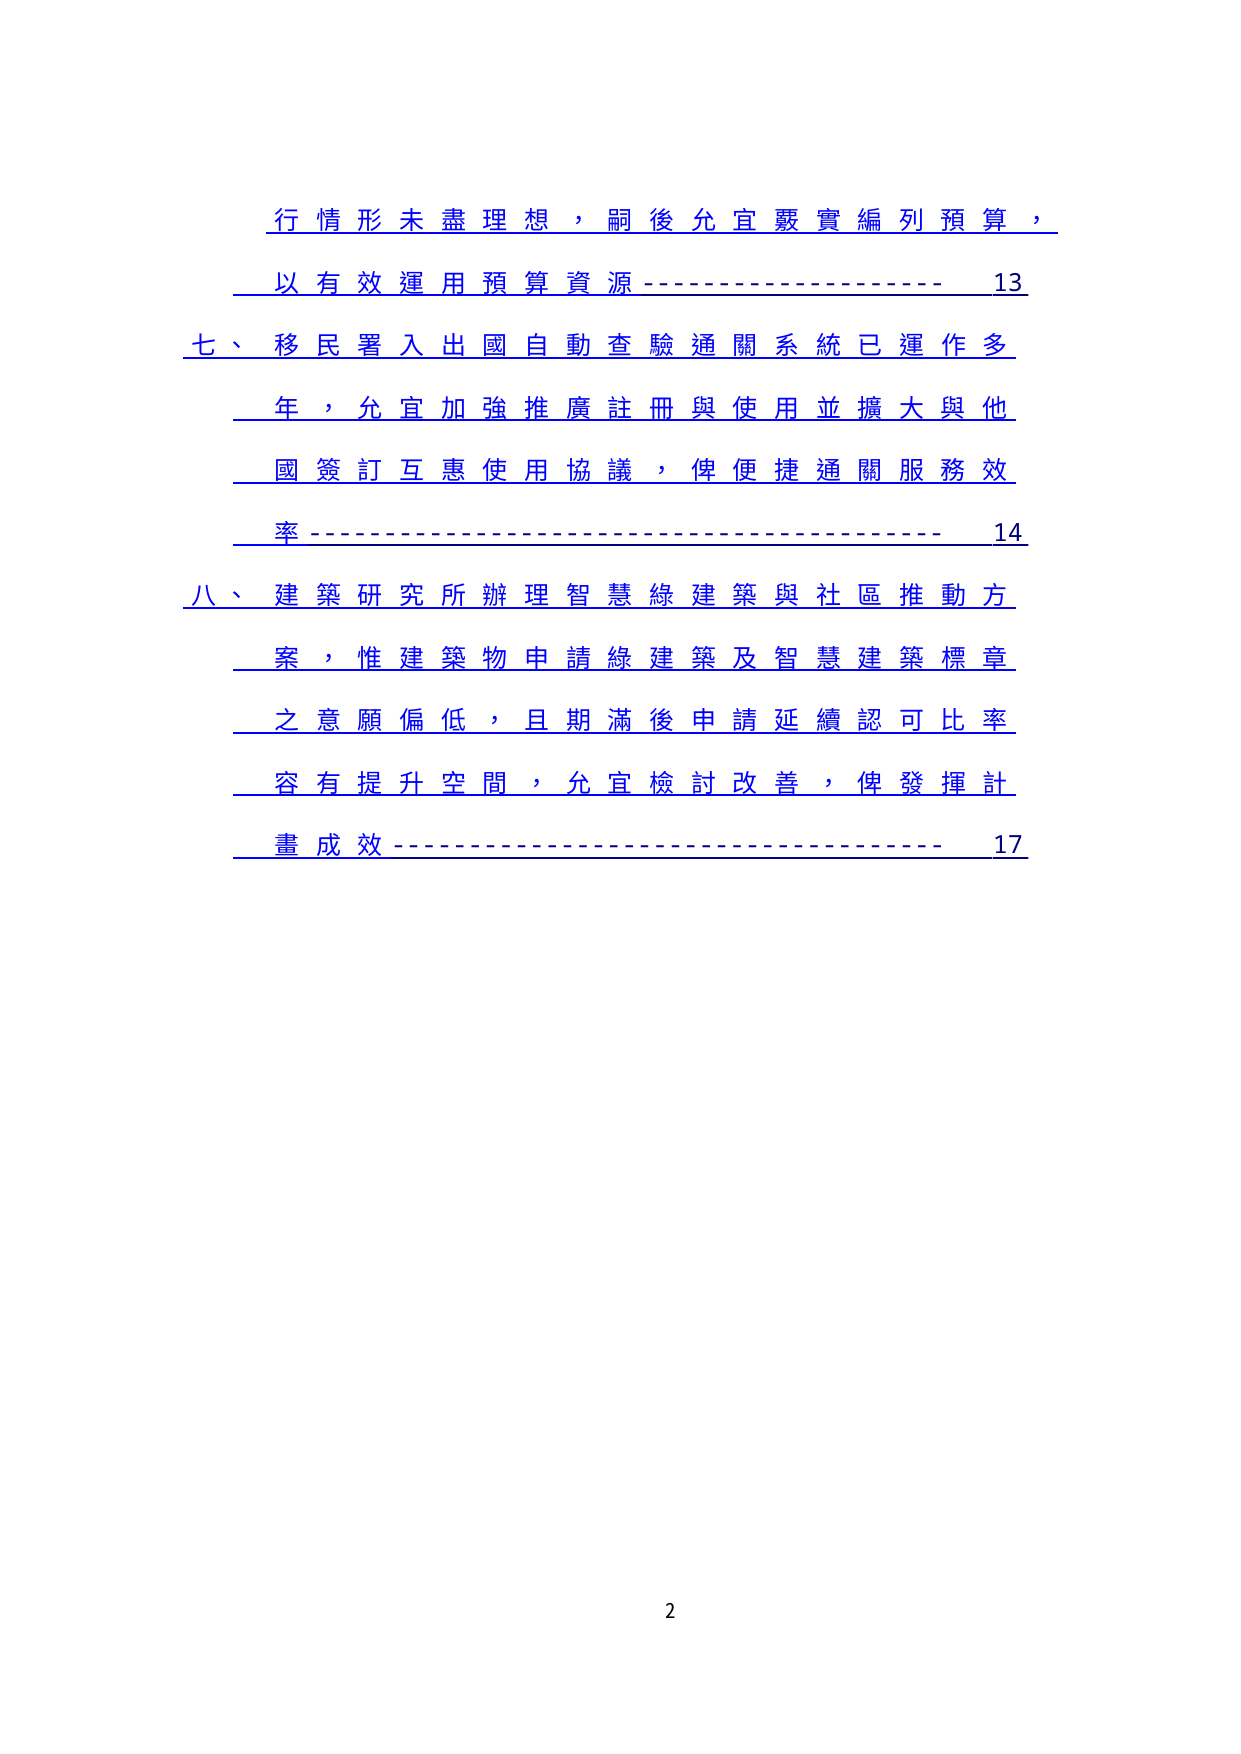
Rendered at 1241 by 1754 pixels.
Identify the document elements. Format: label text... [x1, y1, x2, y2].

text 八、建築研究所辦理智慧綠建築與社區推動方案，惟建築物申請綠建築及智慧建築標章之意願偏低，且期滿後申請延續認可比率容有提升空間，允宜檢討改善，俾發揮計畫成效 17 [183, 552, 1028, 865]
text 七、移民署入出國自動查驗通關系統已運作多年，允宜加強推廣註冊與使用並擴大與他國簽訂互惠使用協議，俾便捷通關服務效率 14 [183, 302, 1028, 552]
text 六、役政署108年度委辦費賸餘比率偏高，執行情形未盡理想，嗣後允宜覈實編列預算，以有效運用預算資源 13 [183, 177, 1028, 302]
